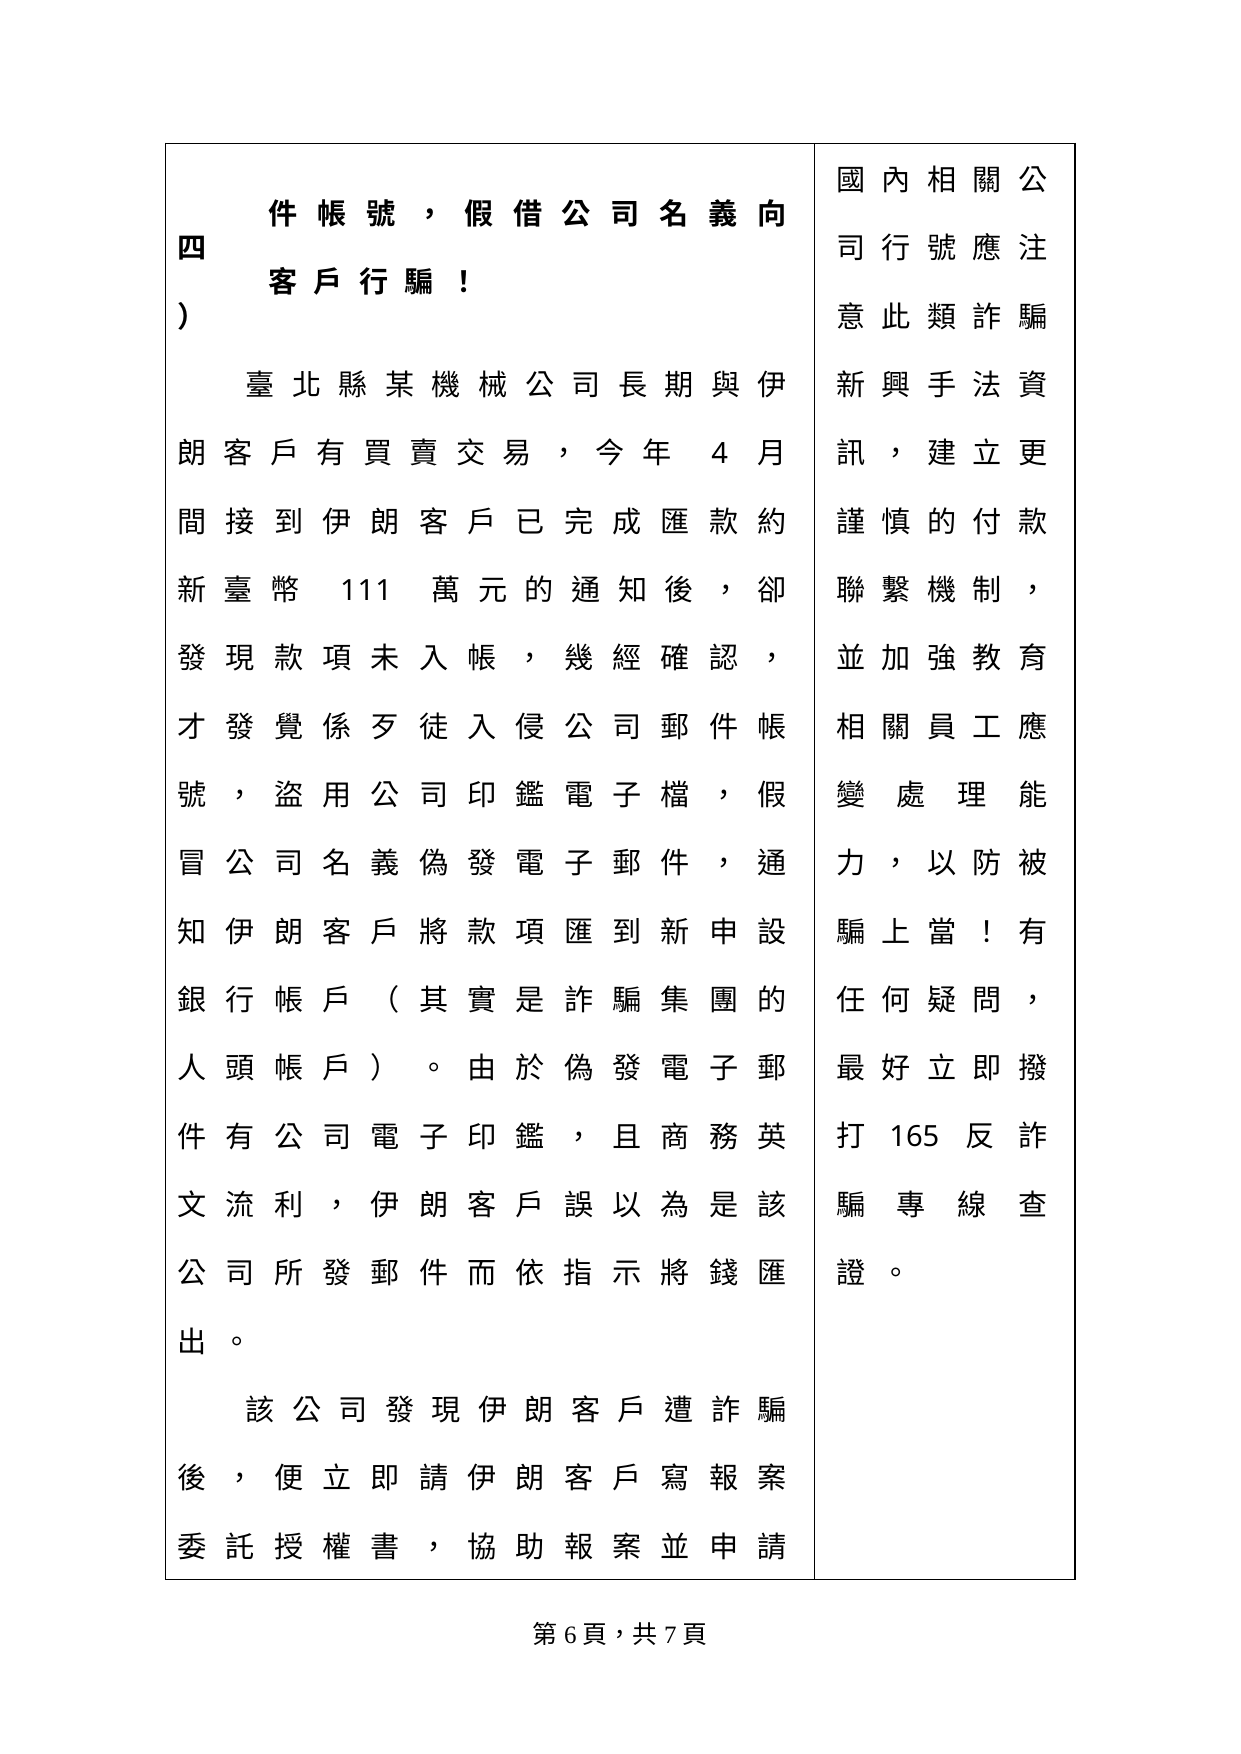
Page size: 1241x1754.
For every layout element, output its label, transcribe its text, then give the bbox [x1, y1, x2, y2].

table_header 件帳號，假借公司名義向客戶行騙！ [258, 144, 803, 348]
table_cell 國內相關公司行號應注意此類詐騙新興手法資訊，建立更謹慎的付款聯繫機制，並加強教育相關員工應變處理能力，以防被騙上當！有任何疑問，最好立即撥打165反詐騙專線查證。 [815, 144, 1074, 1578]
table_cell 臺北縣某機械公司長期與伊朗客戶有買賣交易，今年4月間接到伊朗客戶已完成匯款約新臺幣111萬元的通知後，卻發現款項未入帳，幾經確認，才發覺係歹徒入侵公司郵件帳號，盜用公司印鑑電子檔，假冒公司名義偽發電子郵件，通知伊朗客戶將款項匯到新申設銀行帳戶（其實是詐騙集團的人頭帳戶）。由於偽發電子郵件有公司電子印鑑，且商務英文流利，伊朗客戶誤以為是該公司所發郵件而依指示將錢匯出。 該公司發現伊朗客戶遭詐騙後，便立即請伊朗客戶寫報案委託授權書，協助報案並申請 [166, 144, 814, 1578]
table_header 四） [177, 144, 258, 348]
